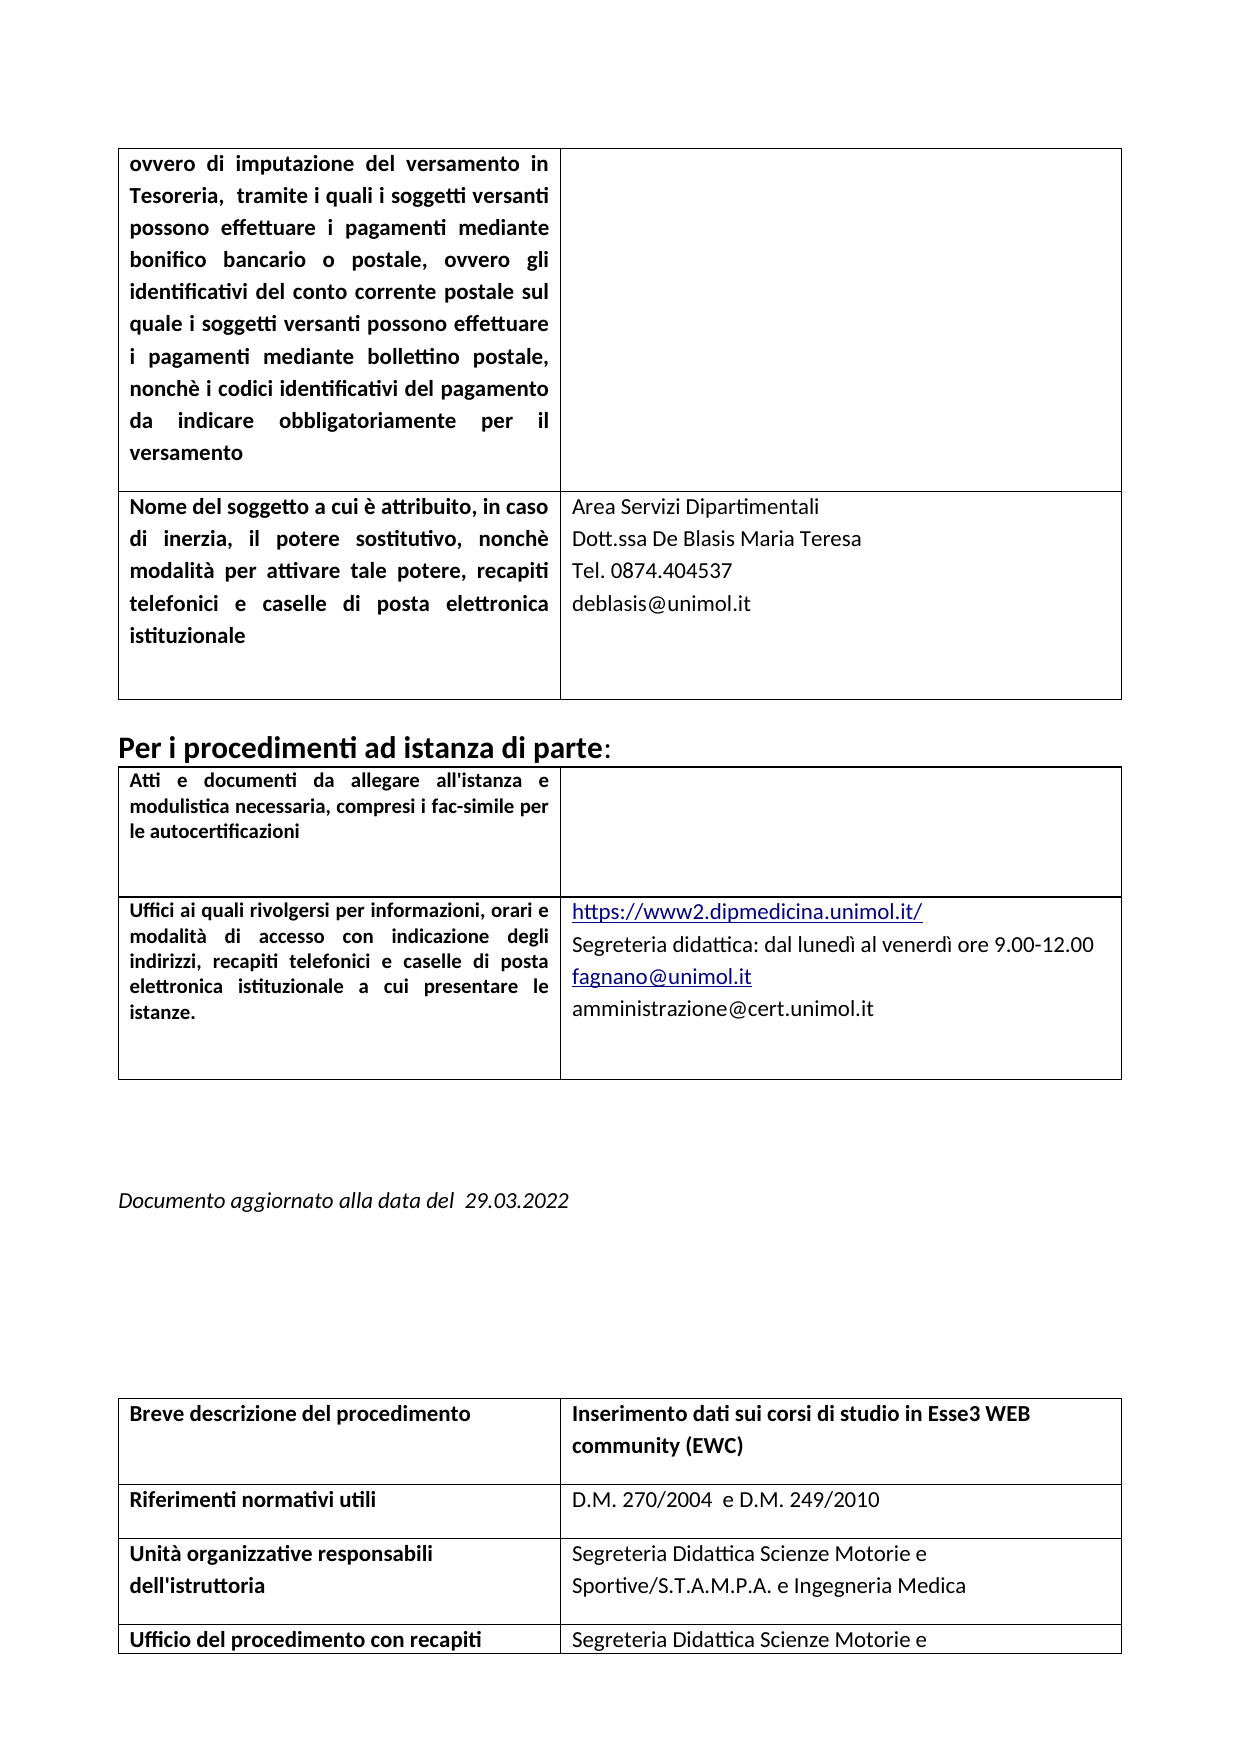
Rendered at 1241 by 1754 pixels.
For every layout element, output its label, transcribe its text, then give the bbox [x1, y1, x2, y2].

table_header Inserimento dati sui corsi di studio in Esse3 WEB community (EWC) [561, 1399, 1121, 1484]
table_cell [561, 149, 1121, 491]
table_cell Segreteria Didattica Scienze Motorie e [561, 1625, 1121, 1653]
table_cell Area Servizi Dipartimentali Dott.ssa De Blasis Maria Teresa Tel. 0874.404537 deblasis@unimol.it [561, 492, 1121, 699]
table_cell ovvero di imputazione del versamento in Tesoreria, tramite i quali i soggetti versanti possono effettuare i pagamenti mediante bonifico bancario o postale, ovvero gli identificativi del conto corrente postale sul quale i soggetti versanti possono effettuare i pagamenti mediante bollettino postale, nonchè i codici identificativi del pagamento da indicare obbligatoriamente per il versamento [119, 149, 560, 491]
table_header Atti e documenti da allegare all'istanza e modulistica necessaria, compresi i fac-simile per le autocertificazioni [119, 768, 560, 896]
table_cell Segreteria Didattica Scienze Motorie e Sportive/S.T.A.M.P.A. e Ingegneria Medica [561, 1539, 1121, 1624]
table_cell Nome del soggetto a cui è attribuito, in caso di inerzia, il potere sostitutivo, nonchè modalità per attivare tale potere, recapiti telefonici e caselle di posta elettronica istituzionale [119, 492, 560, 699]
table_header Breve descrizione del procedimento [119, 1399, 560, 1484]
table_cell Riferimenti normativi utili [119, 1485, 560, 1538]
table_cell Unità organizzative responsabili dell'istruttoria [119, 1539, 560, 1624]
table_header [561, 768, 1121, 896]
table_cell D.M. 270/2004 e D.M. 249/2010 [561, 1485, 1121, 1538]
table_cell Ufficio del procedimento con recapiti [119, 1625, 560, 1653]
table_cell Uffici ai quali rivolgersi per informazioni, orari e modalità di accesso con indicazione degli indirizzi, recapiti telefonici e caselle di posta elettronica istituzionale a cui presentare le istanze. [119, 898, 560, 1079]
text Documento aggiornato alla data del 29.03.2022 [118, 1186, 1122, 1214]
text Per i procedimenti ad istanza di parte: [118, 728, 1122, 766]
table_cell https://www2.dipmedicina.unimol.it/ Segreteria didattica: dal lunedì al venerdì ore 9.00-12.00 fagnano@unimol.it amministrazione@cert.unimol.it [561, 898, 1121, 1079]
